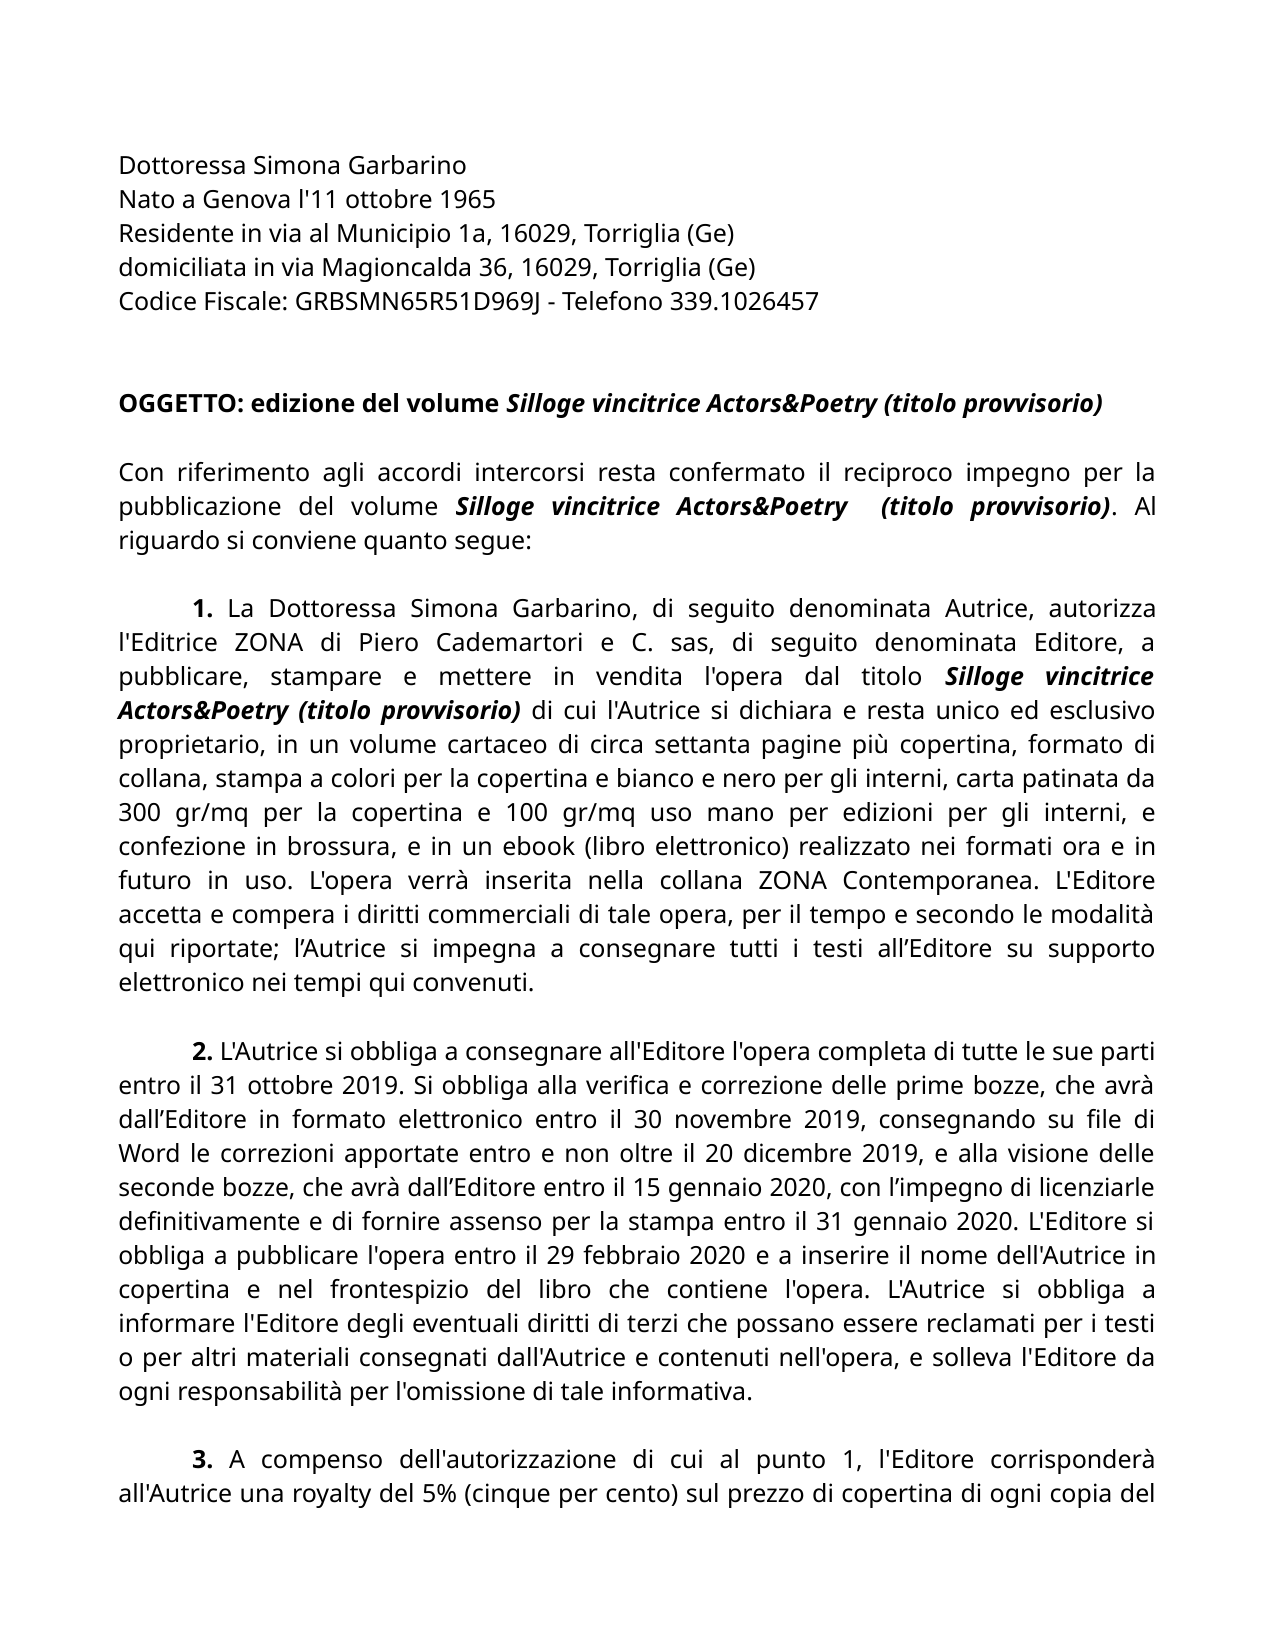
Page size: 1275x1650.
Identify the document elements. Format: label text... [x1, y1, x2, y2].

text Dottoressa Simona Garbarino [118, 148, 1157, 182]
text 1. La Dottoressa Simona Garbarino, di seguito denominata Autrice, autorizza l'Editrice ZONA di Piero Cademartori e C. sas, di seguito denominata Editore, a pubblicare, stampare e mettere in vendita l'opera dal titolo Silloge vincitrice Actors&Poetry (titolo provvisorio) di cui l'Autrice si dichiara e resta unico ed esclusivo proprietario, in un volume cartaceo di circa settanta pagine più copertina, formato di collana, stampa a colori per la copertina e bianco e nero per gli interni, carta patinata da 300 gr/mq per la copertina e 100 gr/mq uso mano per edizioni per gli interni, e confezione in brossura, e in un ebook (libro elettronico) realizzato nei formati ora e in futuro in uso. L'opera verrà inserita nella collana ZONA Contemporanea. L'Editore accetta e compera i diritti commerciali di tale opera, per il tempo e secondo le modalità qui riportate; l’Autrice si impegna a consegnare tutti i testi all’Editore su supporto elettronico nei tempi qui convenuti. [118, 590, 1157, 999]
text domiciliata in via Magioncalda 36, 16029, Torriglia (Ge) [118, 250, 1157, 284]
text Codice Fiscale: GRBSMN65R51D969J - Telefono 339.1026457 [118, 284, 1157, 318]
text 2. L'Autrice si obbliga a consegnare all'Editore l'opera completa di tutte le sue parti entro il 31 ottobre 2019. Si obbliga alla verifica e correzione delle prime bozze, che avrà dall’Editore in formato elettronico entro il 30 novembre 2019, consegnando su file di Word le correzioni apportate entro e non oltre il 20 dicembre 2019, e alla visione delle seconde bozze, che avrà dall’Editore entro il 15 gennaio 2020, con l’impegno di licenziarle definitivamente e di fornire assenso per la stampa entro il 31 gennaio 2020. L'Editore si obbliga a pubblicare l'opera entro il 29 febbraio 2020 e a inserire il nome dell'Autrice in copertina e nel frontespizio del libro che contiene l'opera. L'Autrice si obbliga a informare l'Editore degli eventuali diritti di terzi che possano essere reclamati per i testi o per altri materiali consegnati dall'Autrice e contenuti nell'opera, e solleva l'Editore da ogni responsabilità per l'omissione di tale informativa. [118, 1033, 1157, 1408]
text OGGETTO: edizione del volume Silloge vincitrice Actors&Poetry (titolo provvisorio) [118, 318, 1157, 420]
text Nato a Genova l'11 ottobre 1965 [118, 182, 1157, 216]
text 3. A compenso dell'autorizzazione di cui al punto 1, l'Editore corrisponderà all'Autrice una royalty del 5% (cinque per cento) sul prezzo di copertina di ogni copia del [118, 1442, 1157, 1510]
text Con riferimento agli accordi intercorsi resta confermato il reciproco impegno per la pubblicazione del volume Silloge vincitrice Actors&Poetry (titolo provvisorio). Al riguardo si conviene quanto segue: [118, 454, 1157, 556]
text Residente in via al Municipio 1a, 16029, Torriglia (Ge) [118, 216, 1157, 250]
